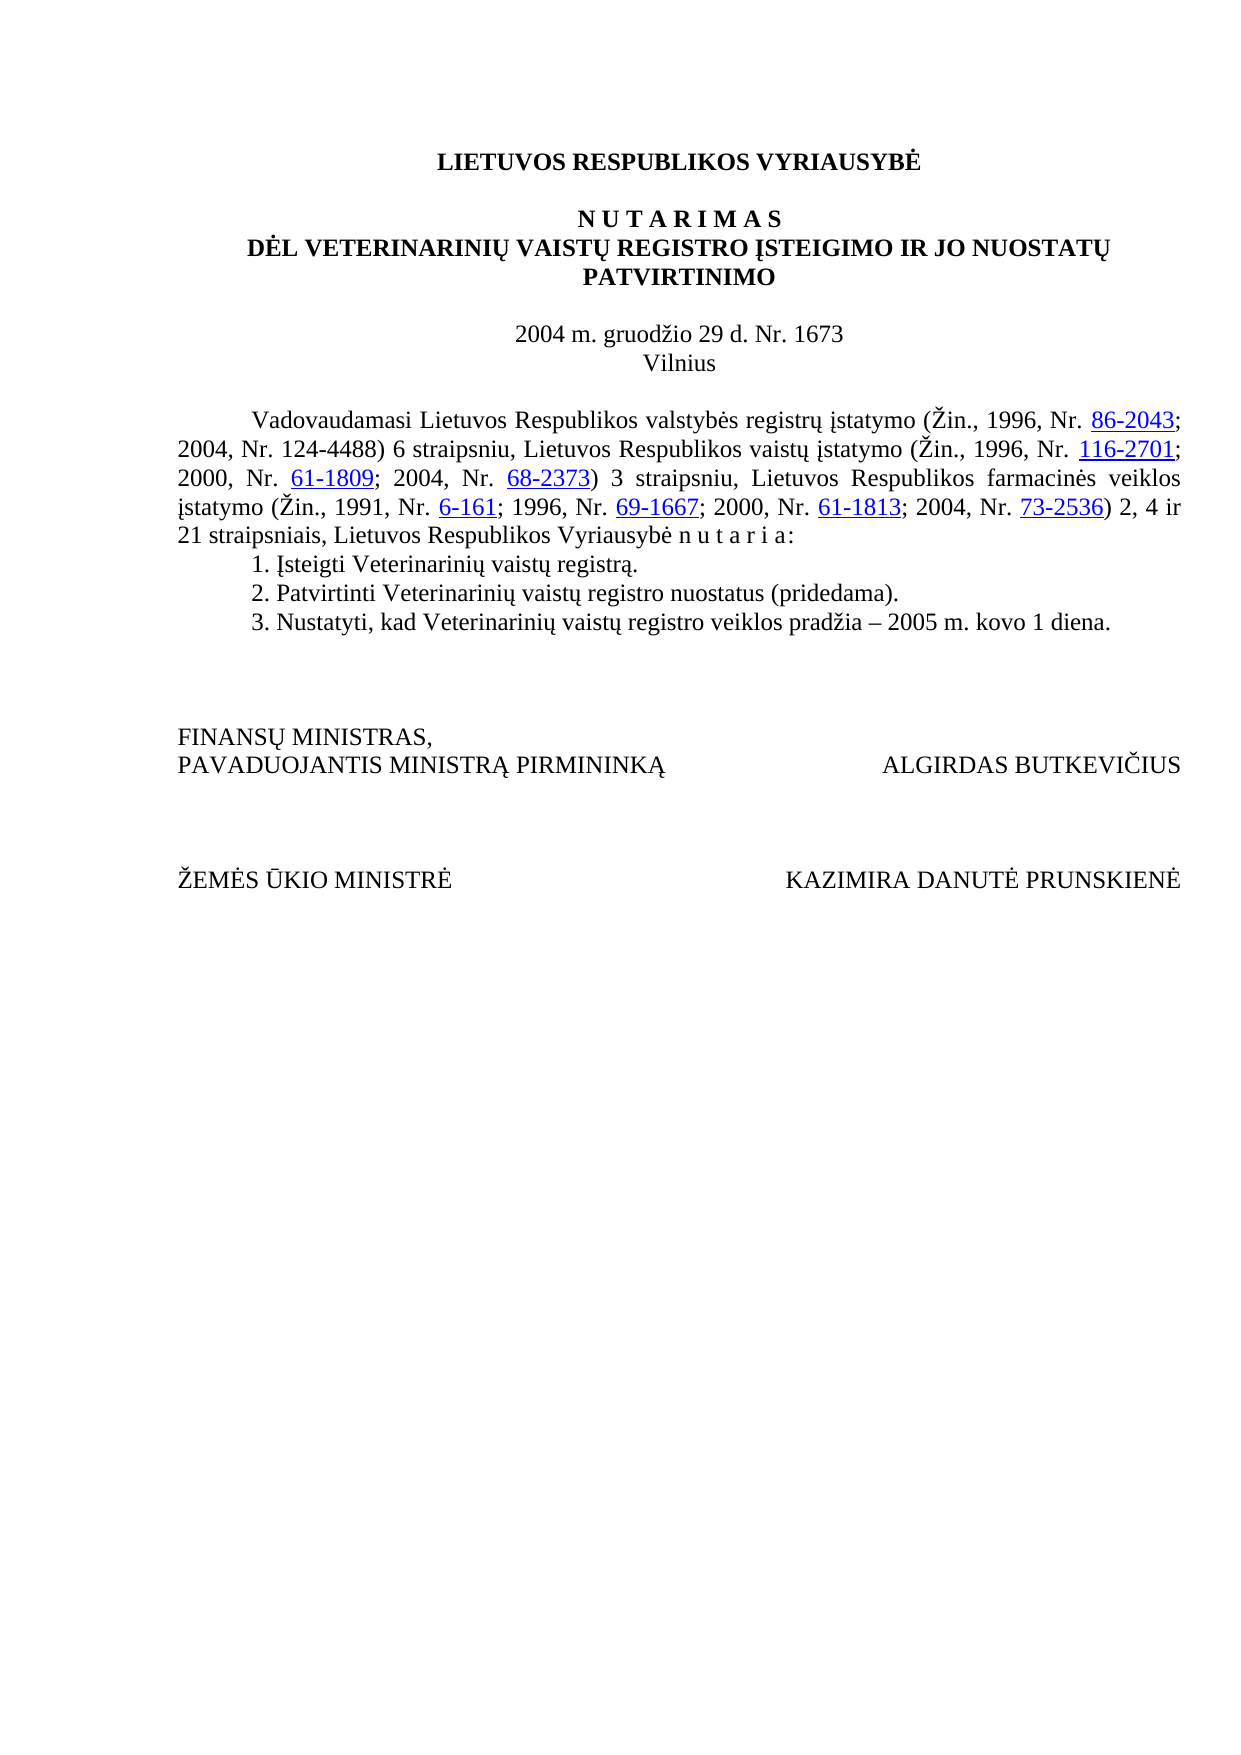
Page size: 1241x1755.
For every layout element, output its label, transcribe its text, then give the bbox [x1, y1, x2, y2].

text Vilnius [177, 348, 1181, 377]
text LIETUVOS RESPUBLIKOS VYRIAUSYBĖ [177, 147, 1181, 176]
text DĖL VETERINARINIŲ VAISTŲ REGISTRO ĮSTEIGIMO IR JO NUOSTATŲ PATVIRTINIMO [177, 233, 1181, 291]
text Vadovaudamasi Lietuvos Respublikos valstybės registrų įstatymo (Žin., 1996, Nr. 86-2043; 2004, Nr. 124-4488) 6 straipsniu, Lietuvos Respublikos vaistų įstatymo (Žin., 1996, Nr. 116-2701; 2000, Nr. 61-1809; 2004, Nr. 68-2373) 3 straipsniu, Lietuvos Respublikos farmacinės veiklos įstatymo (Žin., 1991, Nr. 6-161; 1996, Nr. 69-1667; 2000, Nr. 61-1813; 2004, Nr. 73-2536) 2, 4 ir 21 straipsniais, Lietuvos Respublikos Vyriausybė nutaria: [177, 406, 1181, 549]
text N U T A R I M A S [177, 204, 1181, 233]
text 2004 m. gruodžio 29 d. Nr. 1673 [177, 319, 1181, 348]
text 3. Nustatyti, kad Veterinarinių vaistų registro veiklos pradžia – 2005 m. kovo 1 diena. [177, 607, 1181, 636]
text 1. Įsteigti Veterinarinių vaistų registrą. [177, 549, 1181, 578]
text FINANSŲ MINISTRAS, [177, 722, 1181, 751]
text 2. Patvirtinti Veterinarinių vaistų registro nuostatus (pridedama). [177, 578, 1181, 607]
text ŽEMĖS ŪKIO MINISTRĖ KAZIMIRA DANUTĖ PRUNSKIENĖ [177, 866, 1181, 894]
text PAVADUOJANTIS MINISTRĄ PIRMININKĄ ALGIRDAS BUTKEVIČIUS [177, 751, 1181, 779]
